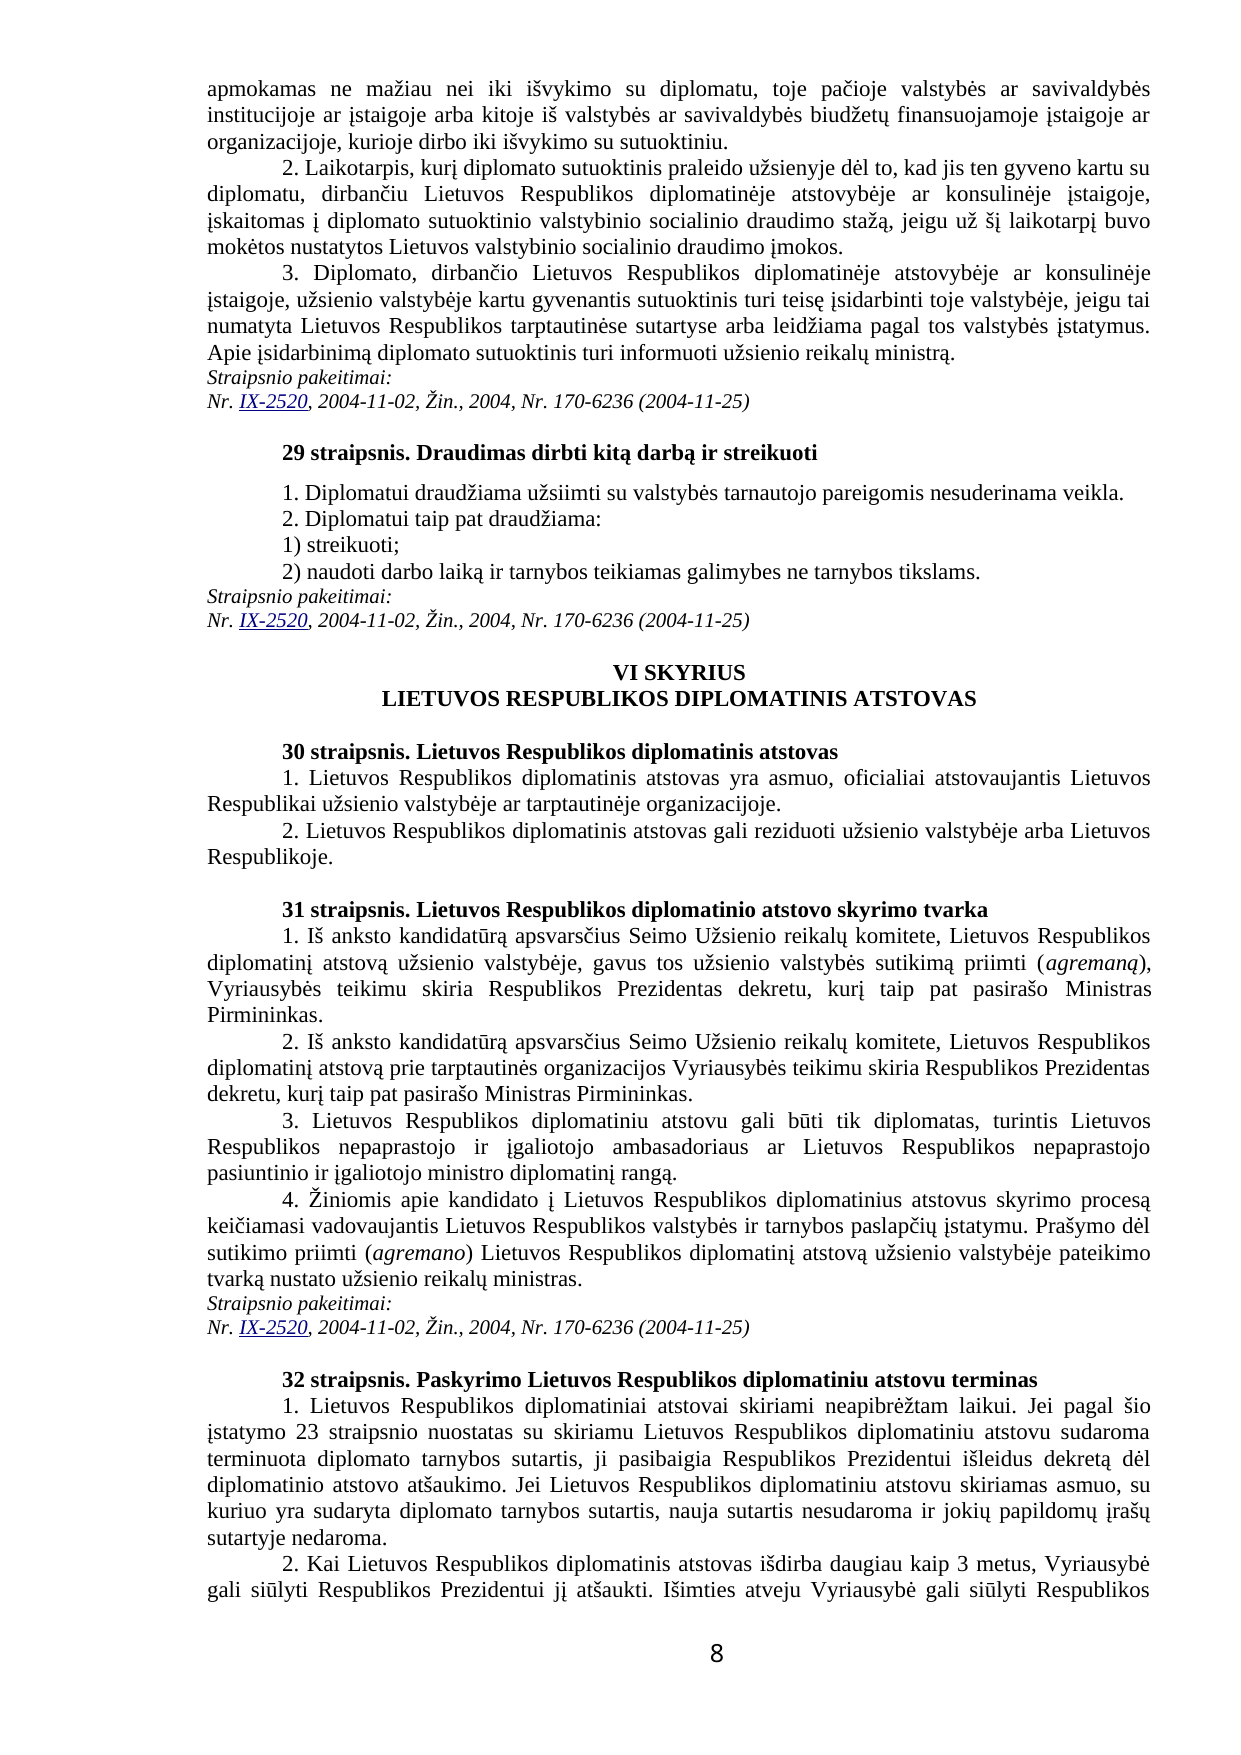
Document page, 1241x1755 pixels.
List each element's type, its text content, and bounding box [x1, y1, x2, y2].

text apmokamas ne mažiau nei iki išvykimo su diplomatu, toje pačioje valstybės ar savivaldybės institucijoje ar įstaigoje arba kitoje iš valstybės ar savivaldybės biudžetų finansuojamoje įstaigoje ar organizacijoje, kurioje dirbo iki išvykimo su sutuoktiniu. [207, 75, 1152, 154]
text 2) naudoti darbo laiką ir tarnybos teikiamas galimybes ne tarnybos tikslams. [207, 558, 1152, 584]
text 30 straipsnis. Lietuvos Respublikos diplomatinis atstovas [207, 738, 1152, 764]
text VI SKYRIUS [207, 659, 1152, 685]
text 3. Diplomato, dirbančio Lietuvos Respublikos diplomatinėje atstovybėje ar konsulinėje įstaigoje, užsienio valstybėje kartu gyvenantis sutuoktinis turi teisę įsidarbinti toje valstybėje, jeigu tai numatyta Lietuvos Respublikos tarptautinėse sutartyse arba leidžiama pagal tos valstybės įstatymus. Apie įsidarbinimą diplomato sutuoktinis turi informuoti užsienio reikalų ministrą. [207, 259, 1152, 365]
text 2. Kai Lietuvos Respublikos diplomatinis atstovas išdirba daugiau kaip 3 metus, Vyriausybė gali siūlyti Respublikos Prezidentui jį atšaukti. Išimties atveju Vyriausybė gali siūlyti Respublikos [207, 1550, 1152, 1603]
text 1. Diplomatui draudžiama užsiimti su valstybės tarnautojo pareigomis nesuderinama veikla. [207, 479, 1152, 505]
text Straipsnio pakeitimai: [207, 584, 1152, 608]
text 2. Lietuvos Respublikos diplomatinis atstovas gali reziduoti užsienio valstybėje arba Lietuvos Respublikoje. [207, 817, 1152, 869]
text 4. Žiniomis apie kandidato į Lietuvos Respublikos diplomatinius atstovus skyrimo procesą keičiamasi vadovaujantis Lietuvos Respublikos valstybės ir tarnybos paslapčių įstatymu. Prašymo dėl sutikimo priimti (agremano) Lietuvos Respublikos diplomatinį atstovą užsienio valstybėje pateikimo tvarką nustato užsienio reikalų ministras. [207, 1186, 1152, 1291]
text 2. Laikotarpis, kurį diplomato sutuoktinis praleido užsienyje dėl to, kad jis ten gyveno kartu su diplomatu, dirbančiu Lietuvos Respublikos diplomatinėje atstovybėje ar konsulinėje įstaigoje, įskaitomas į diplomato sutuoktinio valstybinio socialinio draudimo stažą, jeigu už šį laikotarpį buvo mokėtos nustatytos Lietuvos valstybinio socialinio draudimo įmokos. [207, 154, 1152, 259]
text 2. Iš anksto kandidatūrą apsvarsčius Seimo Užsienio reikalų komitete, Lietuvos Respublikos diplomatinį atstovą prie tarptautinės organizacijos Vyriausybės teikimu skiria Respublikos Prezidentas dekretu, kurį taip pat pasirašo Ministras Pirmininkas. [207, 1028, 1152, 1107]
text 32 straipsnis. Paskyrimo Lietuvos Respublikos diplomatiniu atstovu terminas [207, 1366, 1152, 1392]
text Straipsnio pakeitimai: [207, 1291, 1152, 1315]
text 1. Lietuvos Respublikos diplomatinis atstovas yra asmuo, oficialiai atstovaujantis Lietuvos Respublikai užsienio valstybėje ar tarptautinėje organizacijoje. [207, 764, 1152, 817]
text 1) streikuoti; [207, 532, 1152, 558]
text 1. Lietuvos Respublikos diplomatiniai atstovai skiriami neapibrėžtam laikui. Jei pagal šio įstatymo 23 straipsnio nuostatas su skiriamu Lietuvos Respublikos diplomatiniu atstovu sudaroma terminuota diplomato tarnybos sutartis, ji pasibaigia Respublikos Prezidentui išleidus dekretą dėl diplomatinio atstovo atšaukimo. Jei Lietuvos Respublikos diplomatiniu atstovu skiriamas asmuo, su kuriuo yra sudaryta diplomato tarnybos sutartis, nauja sutartis nesudaroma ir jokių papildomų įrašų sutartyje nedaroma. [207, 1392, 1152, 1550]
text 31 straipsnis. Lietuvos Respublikos diplomatinio atstovo skyrimo tvarka [207, 896, 1152, 922]
text Nr. IX-2520, 2004-11-02, Žin., 2004, Nr. 170-6236 (2004-11-25) [207, 608, 1152, 632]
text 1. Iš anksto kandidatūrą apsvarsčius Seimo Užsienio reikalų komitete, Lietuvos Respublikos diplomatinį atstovą užsienio valstybėje, gavus tos užsienio valstybės sutikimą priimti (agremaną), Vyriausybės teikimu skiria Respublikos Prezidentas dekretu, kurį taip pat pasirašo Ministras Pirmininkas. [207, 922, 1152, 1028]
text 3. Lietuvos Respublikos diplomatiniu atstovu gali būti tik diplomatas, turintis Lietuvos Respublikos nepaprastojo ir įgaliotojo ambasadoriaus ar Lietuvos Respublikos nepaprastojo pasiuntinio ir įgaliotojo ministro diplomatinį rangą. [207, 1107, 1152, 1186]
text 29 straipsnis. Draudimas dirbti kitą darbą ir streikuoti [207, 439, 1152, 466]
text Straipsnio pakeitimai: [207, 365, 1152, 389]
text LIETUVOS RESPUBLIKOS DIPLOMATINIS ATSTOVAS [207, 685, 1152, 711]
text Nr. IX-2520, 2004-11-02, Žin., 2004, Nr. 170-6236 (2004-11-25) [207, 389, 1152, 413]
text 2. Diplomatui taip pat draudžiama: [207, 505, 1152, 532]
text Nr. IX-2520, 2004-11-02, Žin., 2004, Nr. 170-6236 (2004-11-25) [207, 1315, 1152, 1339]
